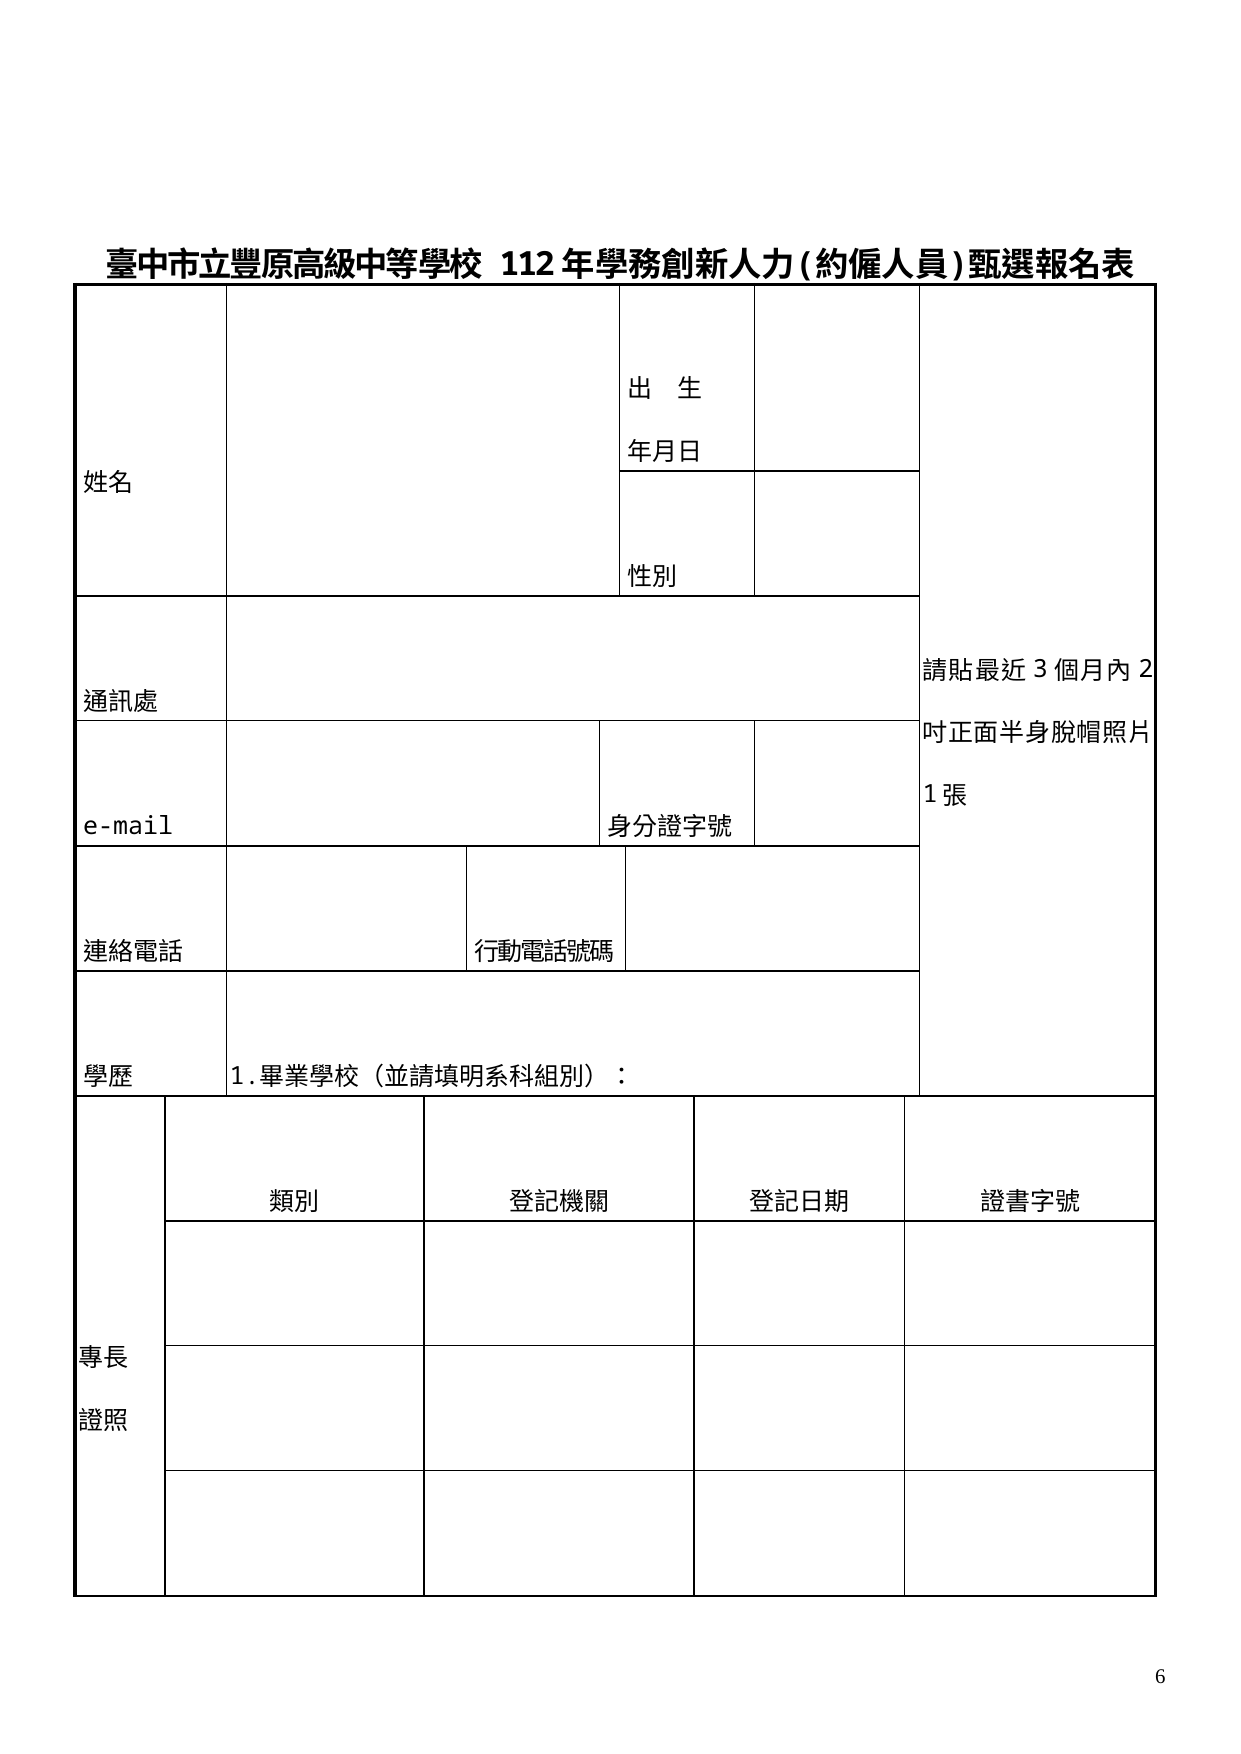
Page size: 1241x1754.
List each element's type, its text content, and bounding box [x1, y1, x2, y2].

table_cell [166, 1471, 423, 1595]
table_header 姓名 [77, 286, 226, 595]
table_cell [425, 1346, 693, 1470]
table_cell [227, 597, 919, 720]
table_cell 登記日期 [695, 1097, 904, 1220]
table_cell 專長 證照 [77, 1097, 164, 1595]
table_cell [755, 472, 919, 595]
table_cell 行動電話號碼 [467, 847, 625, 970]
table_cell [905, 1346, 1154, 1470]
table_cell 身分證字號 [600, 721, 754, 845]
table_cell 通訊處 [77, 597, 226, 720]
table_cell [166, 1222, 423, 1345]
table_cell 連絡電話 [77, 847, 226, 970]
table_cell [227, 721, 599, 845]
table_cell [695, 1471, 904, 1595]
table_cell [695, 1222, 904, 1345]
table_cell 1.畢業學校（並請填明系科組別）： [227, 972, 919, 1095]
table_cell 登記機關 [425, 1097, 693, 1220]
table_cell [905, 1471, 1154, 1595]
table_cell 性別 [620, 472, 754, 595]
table_cell [626, 847, 919, 970]
table_cell [905, 1222, 1154, 1345]
table_header [227, 286, 619, 595]
table_cell [425, 1222, 693, 1345]
table_header 請貼最近3個月內2吋正面半身脫帽照片1張 [920, 286, 1154, 1095]
table_cell [755, 721, 919, 845]
table_cell [425, 1471, 693, 1595]
table_cell 學歷 [77, 972, 226, 1095]
table_cell e-mail [77, 721, 226, 845]
table_header 出 生 年月日 [620, 286, 754, 470]
table_cell [227, 847, 466, 970]
table_cell 證書字號 [905, 1097, 1154, 1220]
table_cell 類別 [166, 1097, 423, 1220]
text 臺中市立豐原高級中等學校 112年學務創新人力(約僱人員)甄選報名表 [75, 220, 1165, 283]
table_cell [695, 1346, 904, 1470]
table_cell [166, 1346, 423, 1470]
table_header [755, 286, 919, 470]
